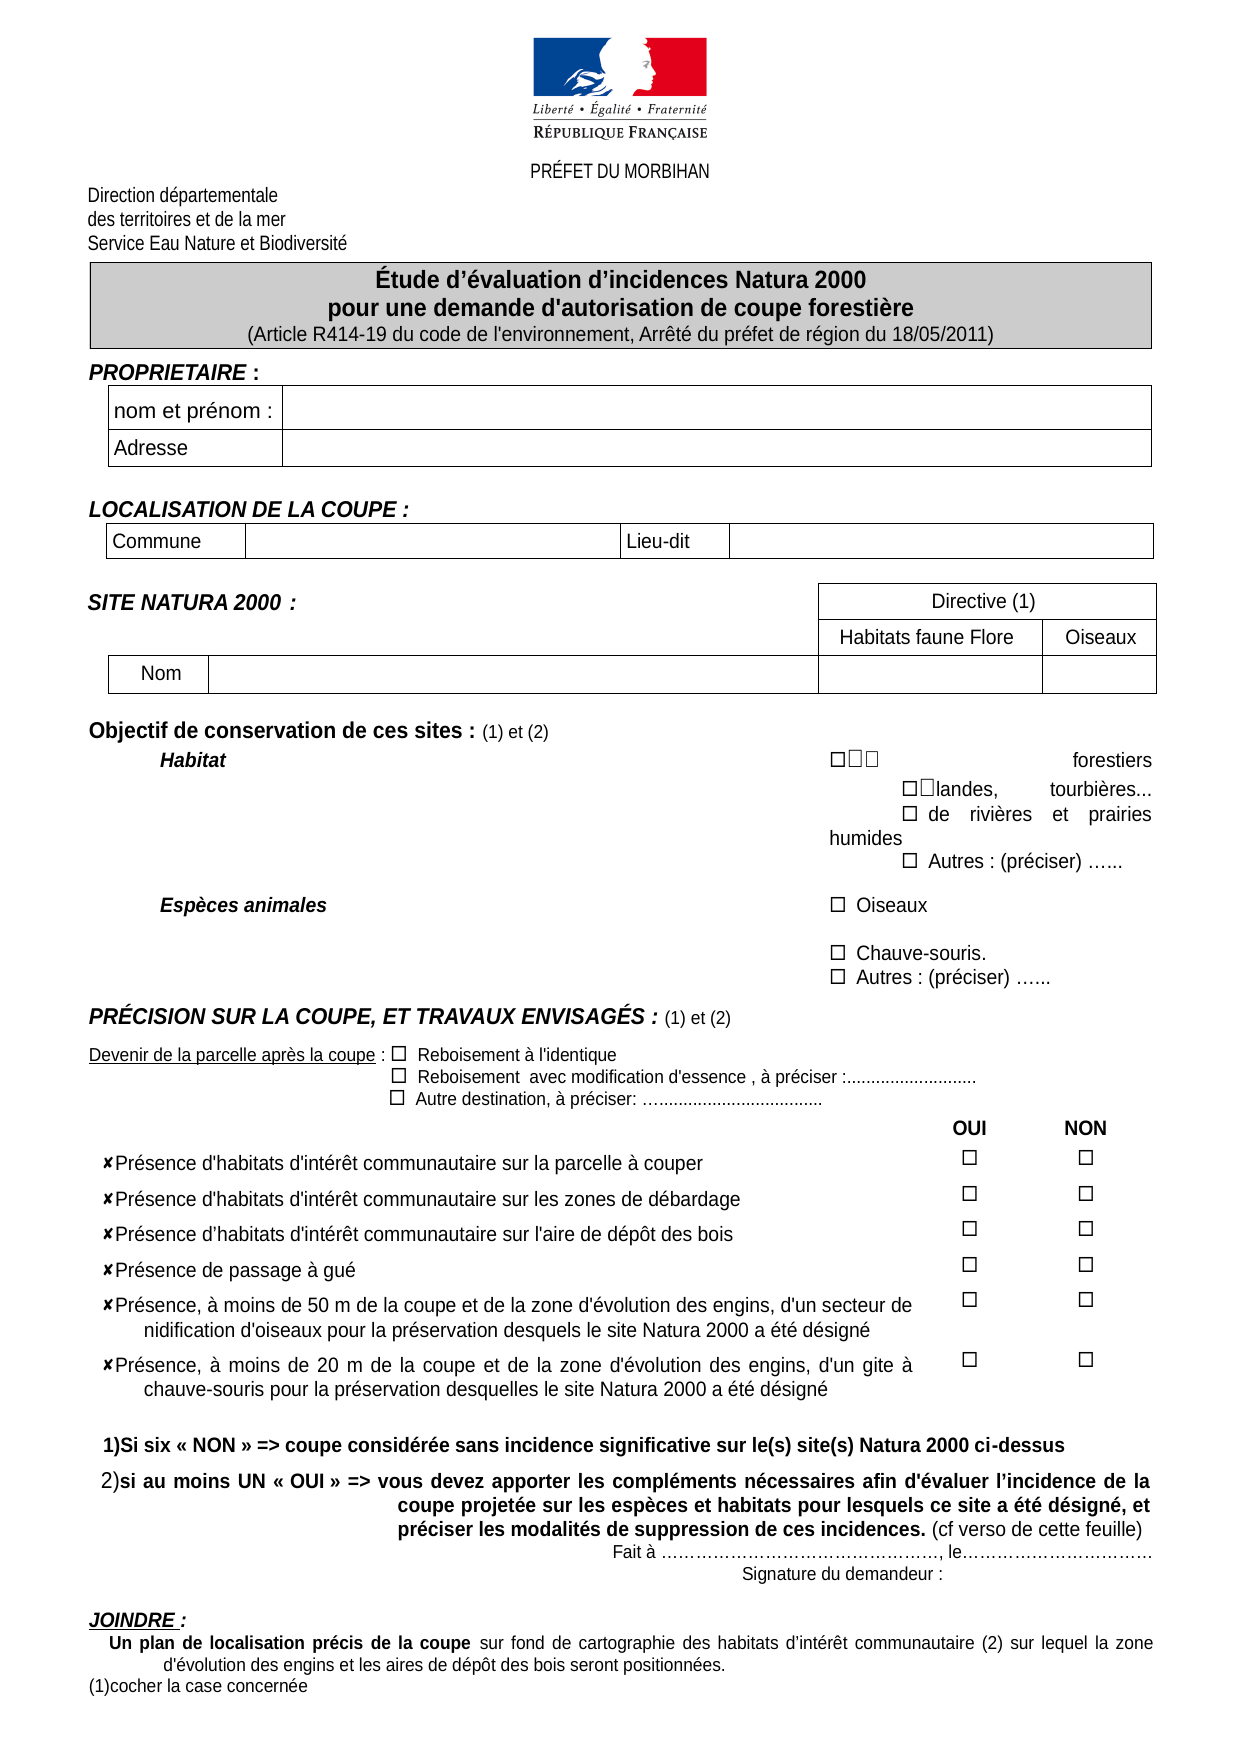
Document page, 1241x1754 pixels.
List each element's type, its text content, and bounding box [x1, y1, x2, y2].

table_cell  [1017, 1181, 1154, 1217]
text Fait à …………………………………………, le…………………………… [88, 1541, 1153, 1562]
text (Article R414-19 du code de l'environnement, Arrêté du préfet de région du 18/05/2011) [91, 319, 1151, 348]
table_header Lieu-dit [621, 524, 729, 558]
table_header NON [1017, 1110, 1154, 1146]
table_header [283, 386, 1151, 428]
text Autre destination, à préciser: ….................................. [88, 1088, 1153, 1110]
text Objectif de conservation de ces sites : (1) et (2) [88, 717, 1153, 744]
table_header [88, 1110, 922, 1146]
table_cell  [1017, 1252, 1154, 1288]
list Si six « NON » => coupe considérée sans incidence significative sur le(s) site(s) Natura 2000 ci‑dessus [103, 1433, 1152, 1457]
table_cell Présence d'habitats d'intérêt communautaire sur les zones de débardage [88, 1181, 922, 1217]
table_header Commune [107, 524, 245, 558]
text pour une demande d'autorisation de coupe forestière [91, 290, 1151, 319]
table_cell  [922, 1288, 1017, 1347]
table_cell  [922, 1146, 1017, 1181]
table_cell Présence, à moins de 50 m de la coupe et de la zone d'évolution des engins, d'un secteur de nidification d'oiseaux pour la préservation desquels le site Natura 2000 a été désigné [88, 1288, 922, 1347]
table_cell  [922, 1347, 1017, 1407]
table_cell Nom [109, 656, 208, 693]
table_header nom et prénom : [109, 386, 282, 428]
text Un plan de localisation précis de la coupe sur fond de cartographie des habitats d’intérêt communautaire (2) sur lequel la zone d'évolution des engins et les aires de dépôt des bois seront positionnées. [109, 1632, 1155, 1675]
table_header PRÉFET DU MORBIHAN Direction départementale des territoires et de la mer Service Eau Nature et Biodiversité [88, 121, 1152, 262]
table_header Directive (1) [819, 584, 1156, 619]
table_header SITE NATURA 2000 : [89, 583, 818, 655]
text précision sur la coupe, et travaux envisagés : (1) et (2) [88, 1003, 1202, 1029]
text Étude d’évaluation d’incidences Natura 2000 [91, 263, 1151, 290]
table_cell  [922, 1217, 1017, 1252]
table_cell  [1017, 1288, 1154, 1347]
text Espèces animales Oiseaux Chauve-souris. [160, 893, 1152, 965]
list cocher la case concernée [88, 1675, 1153, 1697]
table_cell [89, 655, 108, 693]
table_cell Présence d'habitats d'intérêt communautaire sur la parcelle à couper [88, 1146, 922, 1181]
text PROPRIETAIRE : [88, 359, 1153, 385]
text Joindre : [88, 1608, 1153, 1632]
table_cell  [1017, 1217, 1154, 1252]
text Habitat  forestiers landes, tourbières... de rivières et prairies humides [160, 744, 1152, 849]
table_cell  [922, 1181, 1017, 1217]
table_cell Oiseaux [1043, 620, 1156, 655]
table_cell Présence de passage à gué [88, 1252, 922, 1288]
table_cell Adresse [109, 430, 282, 466]
text Autres : (préciser) …... [160, 849, 1152, 873]
table_cell Présence, à moins de 20 m de la coupe et de la zone d'évolution des engins, d'un gite à chauve-souris pour la préservation desquelles le site Natura 2000 a été désigné [88, 1347, 922, 1407]
table_cell Habitats faune Flore [819, 620, 1042, 655]
table_cell [283, 430, 1151, 466]
table_cell [209, 656, 818, 693]
text LOCALISATION DE LA COUPE : [88, 496, 1202, 522]
text Autres : (préciser) …... [160, 965, 1152, 989]
table_cell  [1017, 1146, 1154, 1181]
table_header OUI [922, 1110, 1017, 1146]
table_header [246, 524, 620, 558]
table_cell  [1017, 1347, 1154, 1407]
text Devenir de la parcelle après la coupe : Reboisement à l'identique [88, 1044, 1153, 1066]
table_header [730, 524, 1153, 558]
text Signature du demandeur : [531, 1562, 1153, 1584]
text Reboisement avec modification d'essence , à préciser :........................... [88, 1066, 1153, 1088]
table_cell [819, 656, 1042, 693]
list si au moins UN « OUI » => vous devez apporter les compléments nécessaires afin d'évaluer l’incidence de la coupe projetée sur les espèces et habitats pour lesquels ce site a été désigné, et préciser les modalités de suppression de ces incidences. (cf verso de cette feuille) [101, 1467, 1152, 1541]
table_cell  [922, 1252, 1017, 1288]
table_cell [1043, 656, 1156, 693]
table_cell Présence d’habitats d'intérêt communautaire sur l'aire de dépôt des bois [88, 1217, 922, 1252]
